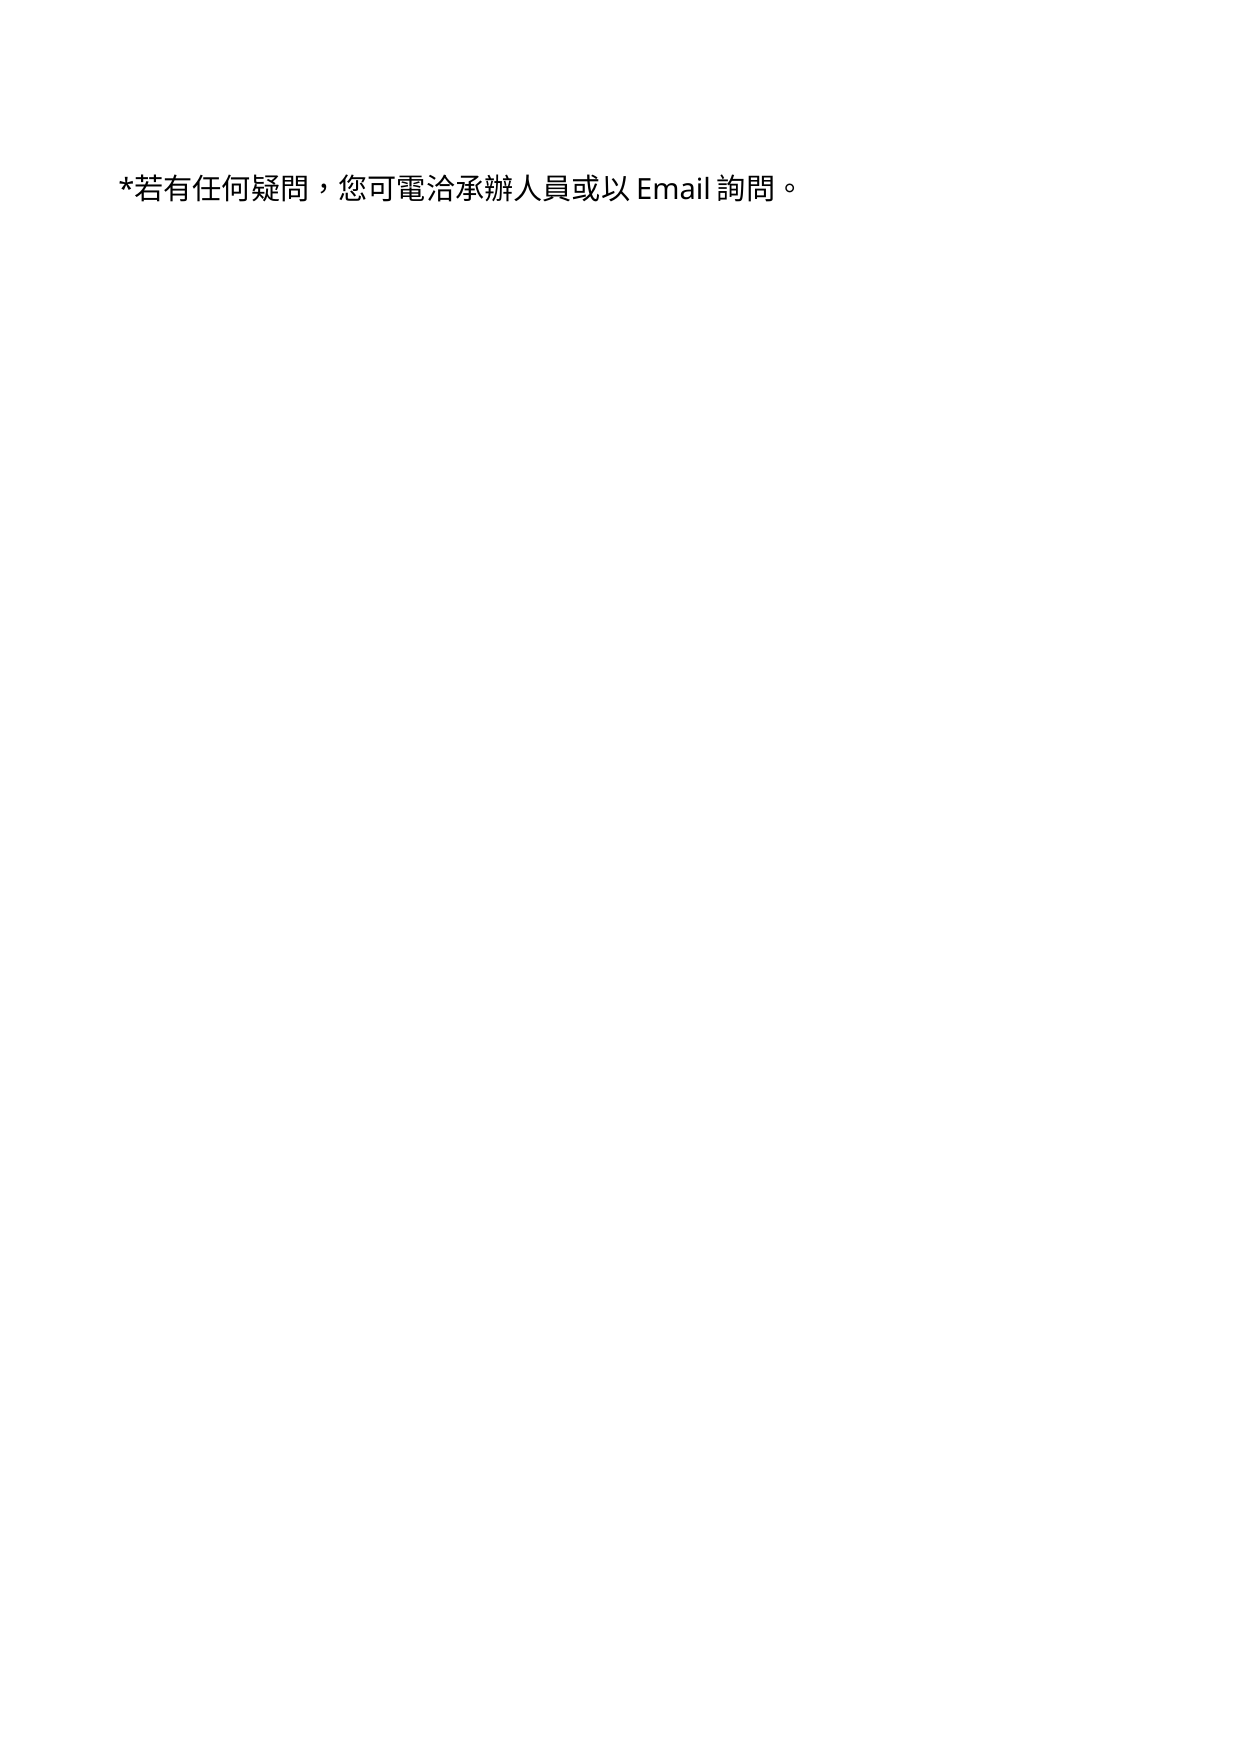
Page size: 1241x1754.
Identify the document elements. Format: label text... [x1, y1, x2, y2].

text *若有任何疑問，您可電洽承辦人員或以Email詢問。 [118, 168, 1122, 208]
